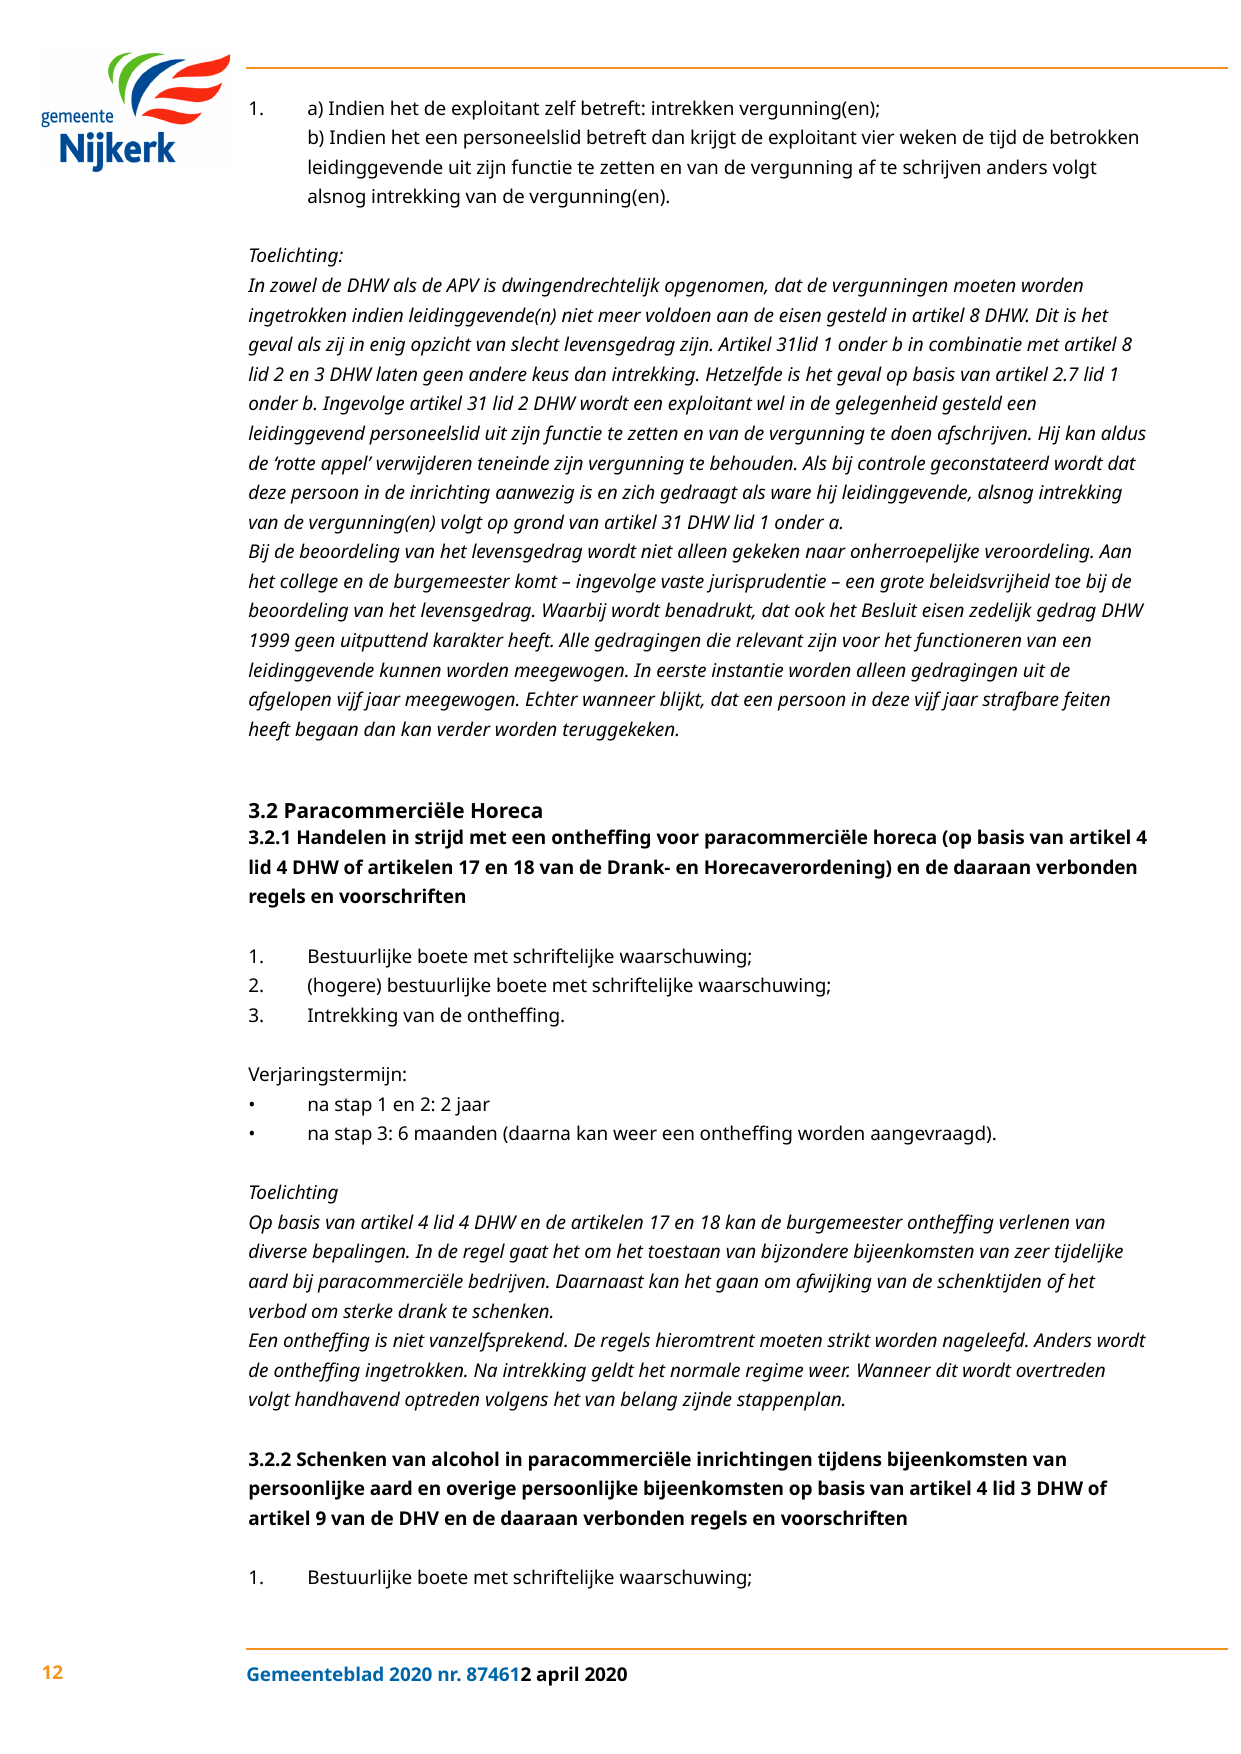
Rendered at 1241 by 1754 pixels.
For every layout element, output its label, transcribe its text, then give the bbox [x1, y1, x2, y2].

text Bij de beoordeling van het levensgedrag wordt niet alleen gekeken naar onherroepelijke veroordeling. Aan het college en de burgemeester komt – ingevolge vaste jurisprudentie – een grote beleidsvrijheid toe bij de beoordeling van het levensgedrag. Waarbij wordt benadrukt, dat ook het Besluit eisen zedelijk gedrag DHW 1999 geen uitputtend karakter heeft. Alle gedragingen die relevant zijn voor het functioneren van een leidinggevende kunnen worden meegewogen. In eerste instantie worden alleen gedragingen uit de afgelopen vijf jaar meegewogen. Echter wanneer blijkt, dat een persoon in deze vijf jaar strafbare feiten heeft begaan dan kan verder worden teruggekeken. [248, 538, 1152, 742]
list Bestuurlijke boete met schriftelijke waarschuwing; [248, 1564, 1152, 1590]
text Een ontheffing is niet vanzelfsprekend. De regels hieromtrent moeten strikt worden nageleefd. Anders wordt de ontheffing ingetrokken. Na intrekking geldt het normale regime weer. Wanneer dit wordt overtreden volgt handhavend optreden volgens het van belang zijnde stappenplan. [248, 1327, 1152, 1412]
list Bestuurlijke boete met schriftelijke waarschuwing; [248, 943, 1152, 968]
text 3.2 Paracommerciële Horeca [248, 796, 1152, 824]
list (hogere) bestuurlijke boete met schriftelijke waarschuwing; [248, 972, 1152, 998]
text Toelichting [248, 1179, 1152, 1205]
text In zowel de DHW als de APV is dwingendrechtelijk opgenomen, dat de vergunningen moeten worden ingetrokken indien leidinggevende(n) niet meer voldoen aan de eisen gesteld in artikel 8 DHW. Dit is het geval als zij in enig opzicht van slecht levensgedrag zijn. Artikel 31lid 1 onder b in combinatie met artikel 8 lid 2 en 3 DHW laten geen andere keus dan intrekking. Hetzelfde is het geval op basis van artikel 2.7 lid 1 onder b. Ingevolge artikel 31 lid 2 DHW wordt een exploitant wel in de gelegenheid gesteld een leidinggevend personeelslid uit zijn functie te zetten en van de vergunning te doen afschrijven. Hij kan aldus de ‘rotte appel’ verwijderen teneinde zijn vergunning te behouden. Als bij controle geconstateerd wordt dat deze persoon in de inrichting aanwezig is en zich gedraagt als ware hij leidinggevende, alsnog intrekking van de vergunning(en) volgt op grond van artikel 31 DHW lid 1 onder a. [248, 272, 1152, 535]
list b) Indien het een personeelslid betreft dan krijgt de exploitant vier weken de tijd de betrokken leidinggevende uit zijn functie te zetten en van de vergunning af te schrijven anders volgt alsnog intrekking van de vergunning(en). [248, 124, 1152, 209]
picture [41, 47, 231, 172]
list Intrekking van de ontheffing. [248, 1002, 1152, 1028]
text Verjaringstermijn: [248, 1061, 1152, 1087]
text 3.2.1 Handelen in strijd met een ontheffing voor paracommerciële horeca (op basis van artikel 4 lid 4 DHW of artikelen 17 en 18 van de Drank- en Horecaverordening) en de daaraan verbonden regels en voorschriften [248, 824, 1152, 909]
text Op basis van artikel 4 lid 4 DHW en de artikelen 17 en 18 kan de burgemeester ontheffing verlenen van diverse bepalingen. In de regel gaat het om het toestaan van bijzondere bijeenkomsten van zeer tijdelijke aard bij paracommerciële bedrijven. Daarnaast kan het gaan om afwijking van de schenktijden of het verbod om sterke drank te schenken. [248, 1209, 1152, 1323]
list na stap 1 en 2: 2 jaar [248, 1091, 1152, 1116]
list na stap 3: 6 maanden (daarna kan weer een ontheffing worden aangevraagd). [248, 1120, 1152, 1146]
text 3.2.2 Schenken van alcohol in paracommerciële inrichtingen tijdens bijeenkomsten van persoonlijke aard en overige persoonlijke bijeenkomsten op basis van artikel 4 lid 3 DHW of artikel 9 van de DHV en de daaraan verbonden regels en voorschriften [248, 1446, 1152, 1531]
list a) Indien het de exploitant zelf betreft: intrekken vergunning(en); [248, 95, 1152, 121]
text Toelichting: [248, 243, 1152, 268]
